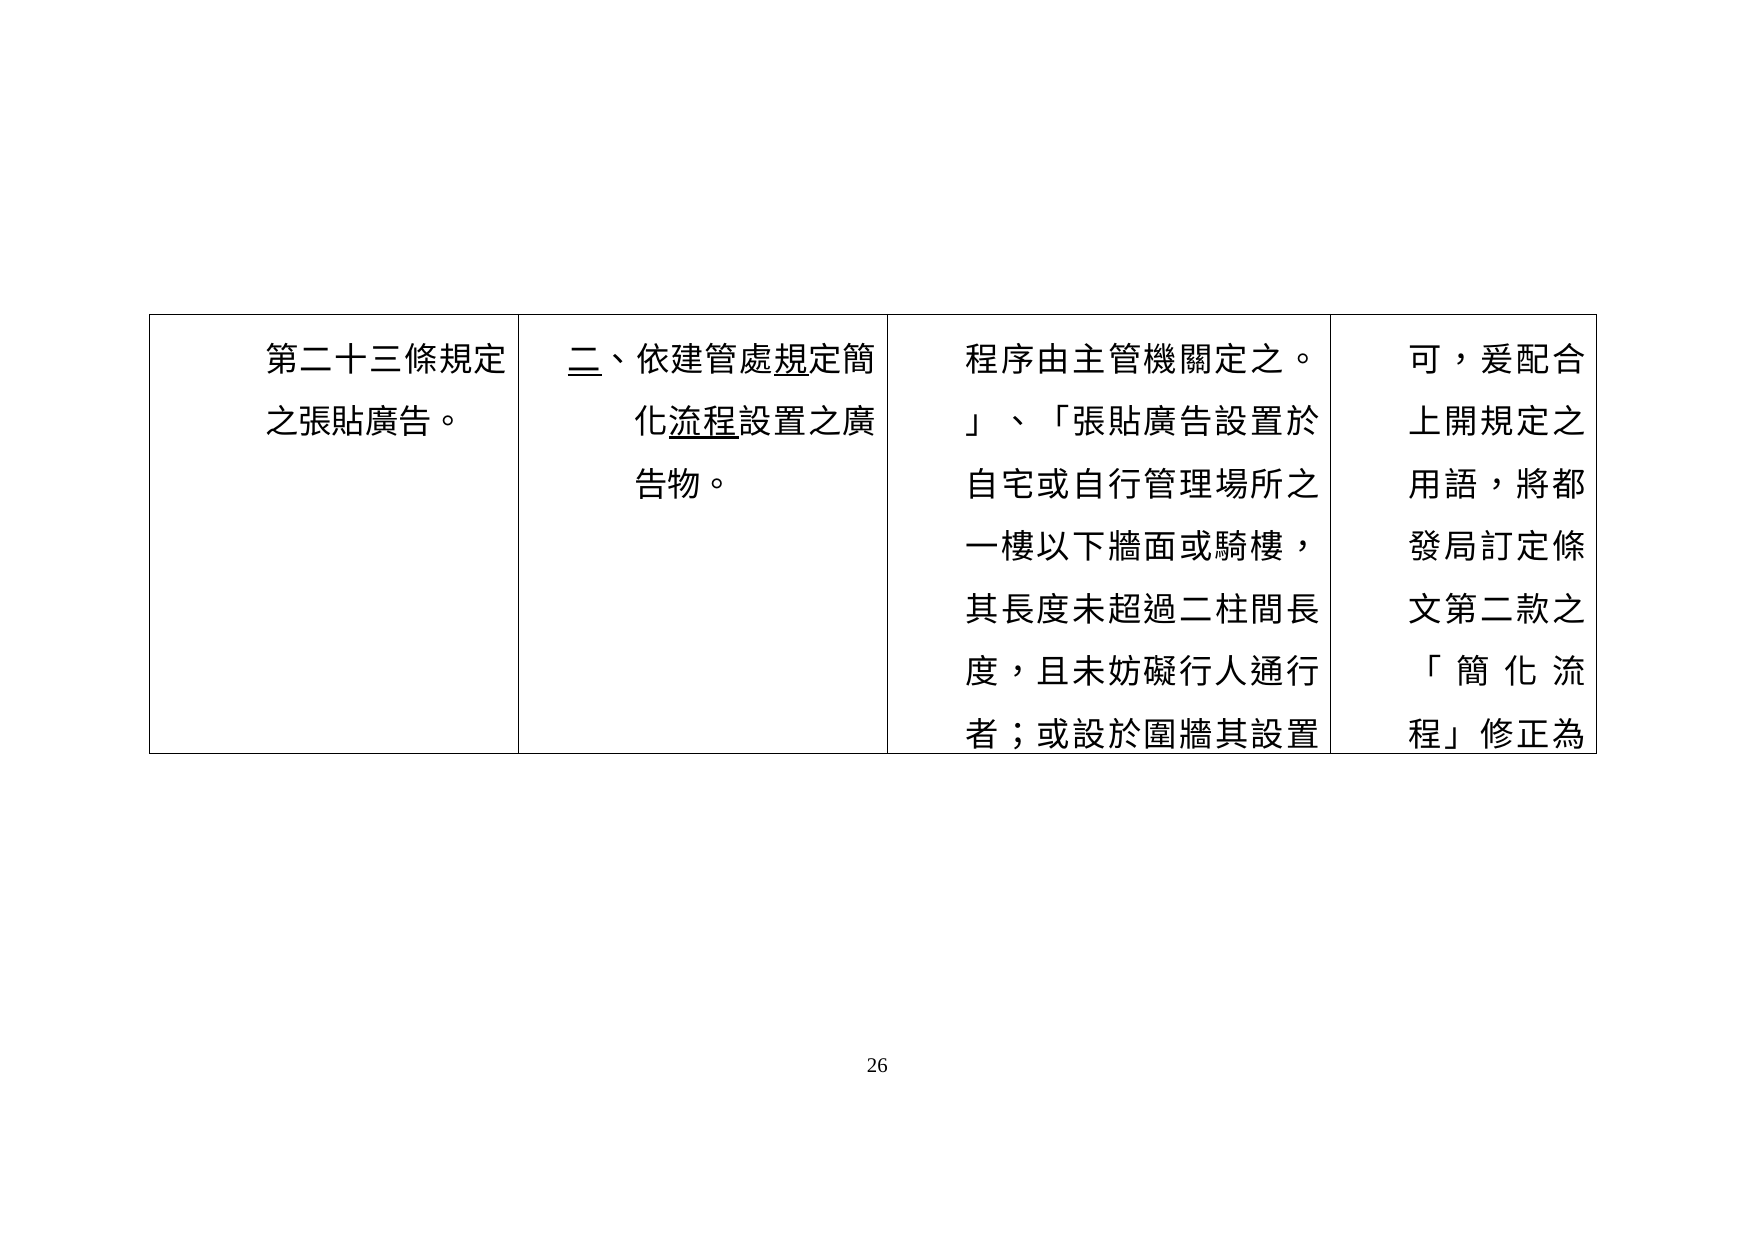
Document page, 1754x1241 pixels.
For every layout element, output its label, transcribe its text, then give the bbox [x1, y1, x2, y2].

table_cell 二、依建管處規定簡化流程設置之廣告物。 [519, 315, 887, 752]
table_cell 第二十三條規定之張貼廣告。 [150, 315, 518, 752]
table_cell 程序由主管機關定之。 」、「張貼廣告設置於自宅或自行管理場所之一樓以下牆面或騎樓，其長度未超過二柱間長度，且未妨礙行人通行者；或設於圍牆其設置 [888, 315, 1330, 752]
table_cell 可，爰配合上開規定之用語，將都發局訂定條文第二款之「簡化流程」修正為 [1331, 315, 1596, 752]
